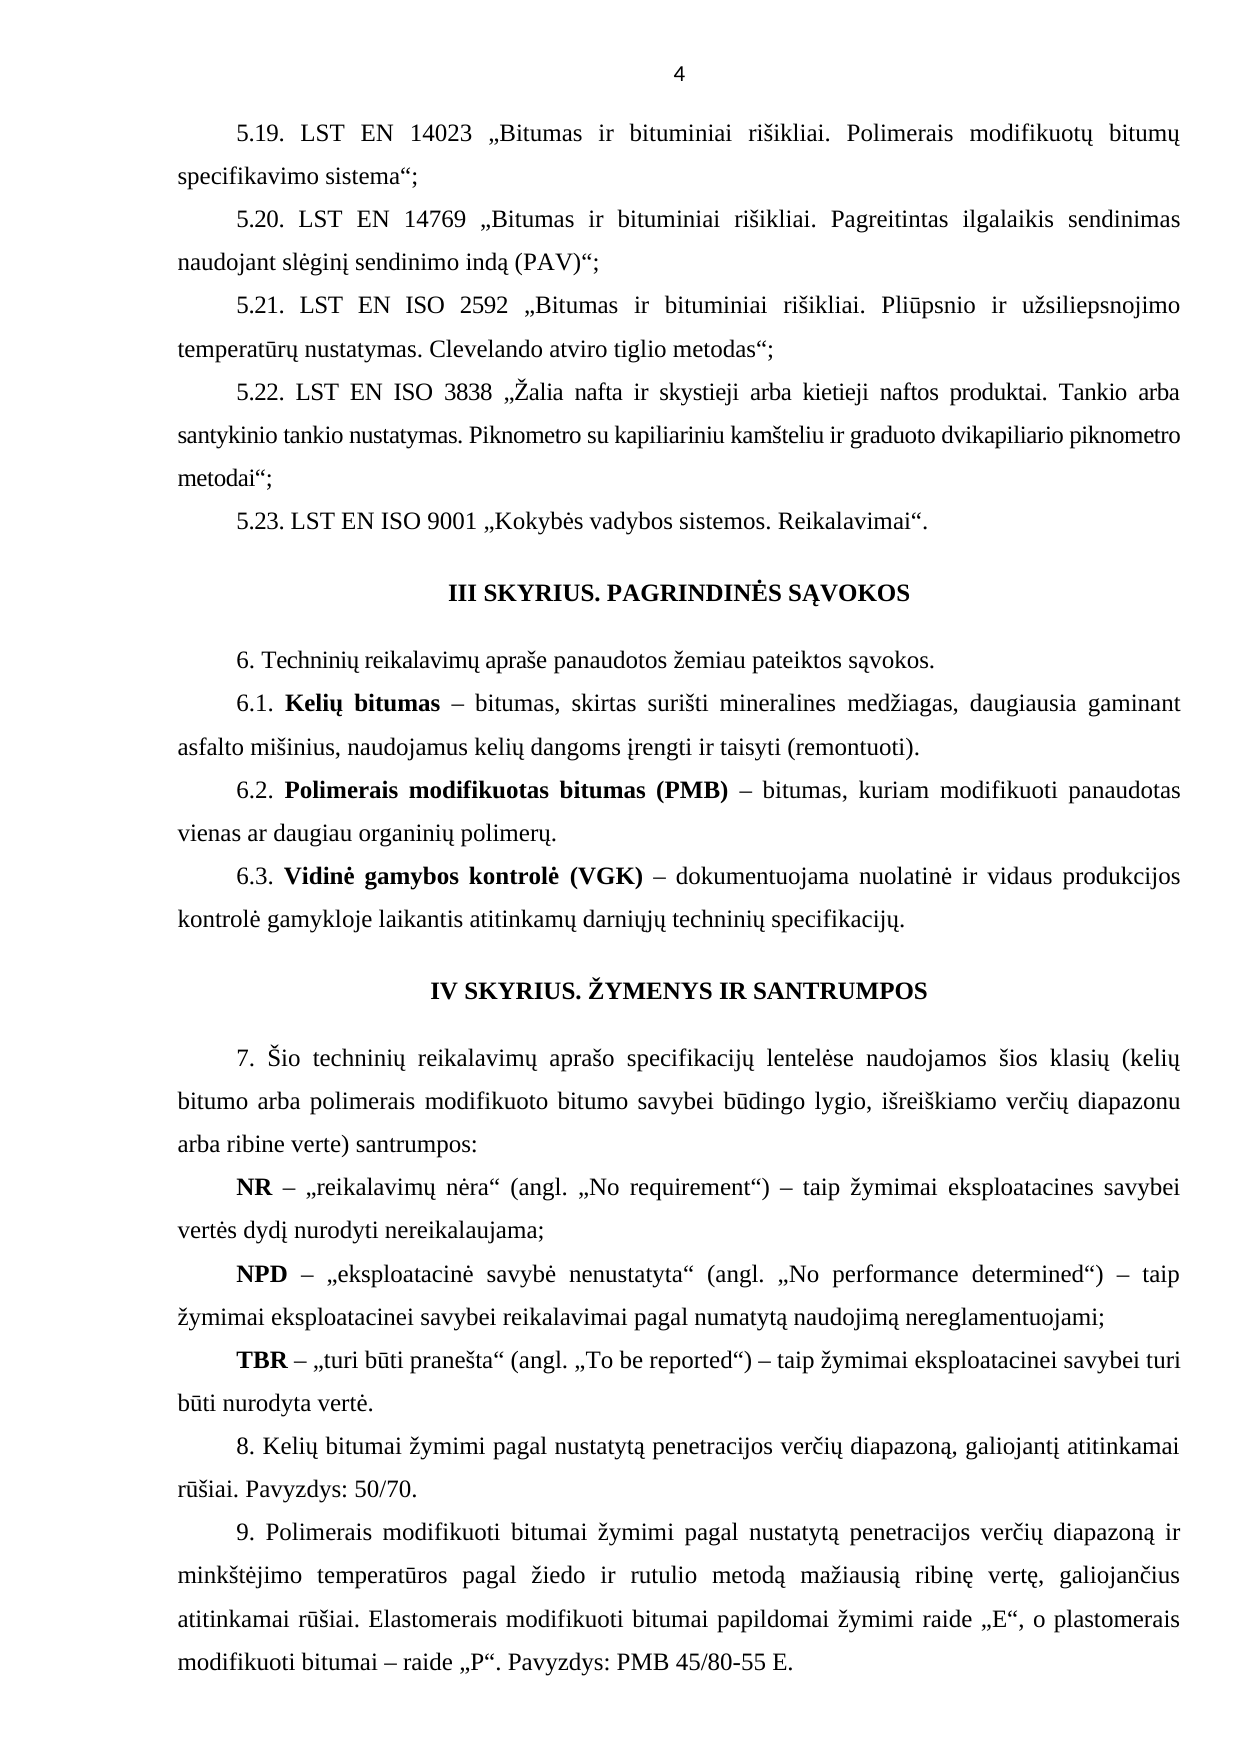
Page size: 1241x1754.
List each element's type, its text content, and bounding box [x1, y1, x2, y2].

text 6.2. Polimerais modifikuotas bitumas (PMB) – bitumas, kuriam modifikuoti panaudotas vienas ar daugiau organinių polimerų. [177, 775, 1181, 847]
text NPD – „eksploatacinė savybė nenustatyta“ (angl. „No performance determined“) – taip žymimai eksploatacinei savybei reikalavimai pagal numatytą naudojimą nereglamentuojami; [177, 1259, 1181, 1331]
text 9. Polimerais modifikuoti bitumai žymimi pagal nustatytą penetracijos verčių diapazoną ir minkštėjimo temperatūros pagal žiedo ir rutulio metodą mažiausią ribinę vertę, galiojančius atitinkamai rūšiai. Elastomerais modifikuoti bitumai papildomai žymimi raide „E“, o plastomerais modifikuoti bitumai – raide „P“. Pavyzdys: PMB 45/80-55 E. [177, 1517, 1181, 1676]
text 6.3. Vidinė gamybos kontrolė (VGK) – dokumentuojama nuolatinė ir vidaus produkcijos kontrolė gamykloje laikantis atitinkamų darniųjų techninių specifikacijų. [177, 861, 1181, 933]
text IV SKYRIUS. ŽYMENYS IR SANTRUMPOS [177, 976, 1181, 1005]
text 8. Kelių bitumai žymimi pagal nustatytą penetracijos verčių diapazoną, galiojantį atitinkamai rūšiai. Pavyzdys: 50/70. [177, 1431, 1181, 1503]
text 5.21. LST EN ISO 2592 „Bitumas ir bituminiai rišikliai. Pliūpsnio ir užsiliepsnojimo temperatūrų nustatymas. Clevelando atviro tiglio metodas“; [177, 291, 1181, 362]
text 6. Techninių reikalavimų apraše panaudotos žemiau pateiktos sąvokos. [177, 645, 1181, 674]
text TBR – „turi būti pranešta“ (angl. „To be reported“) – taip žymimai eksploatacinei savybei turi būti nurodyta vertė. [177, 1345, 1181, 1417]
text NR – „reikalavimų nėra“ (angl. „No requirement“) – taip žymimai eksploatacines savybei vertės dydį nurodyti nereikalaujama; [177, 1172, 1181, 1244]
text III SKYRIUS. PAGRINDINĖS SĄVOKOS [177, 578, 1181, 607]
text 6.1. Kelių bitumas – bitumas, skirtas surišti mineralines medžiagas, daugiausia gaminant asfalto mišinius, naudojamus kelių dangoms įrengti ir taisyti (remontuoti). [177, 688, 1181, 760]
text 5.19. LST EN 14023 „Bitumas ir bituminiai rišikliai. Polimerais modifikuotų bitumų specifikavimo sistema“; [177, 118, 1181, 190]
text 7. Šio techninių reikalavimų aprašo specifikacijų lentelėse naudojamos šios klasių (kelių bitumo arba polimerais modifikuoto bitumo savybei būdingo lygio, išreiškiamo verčių diapazonu arba ribine verte) santrumpos: [177, 1043, 1181, 1158]
text 5.20. LST EN 14769 „Bitumas ir bituminiai rišikliai. Pagreitintas ilgalaikis sendinimas naudojant slėginį sendinimo indą (PAV)“; [177, 204, 1181, 276]
text 5.23. LST EN ISO 9001 „Kokybės vadybos sistemos. Reikalavimai“. [177, 506, 1181, 535]
text 5.22. LST EN ISO 3838 „Žalia nafta ir skystieji arba kietieji naftos produktai. Tankio arba santykinio tankio nustatymas. Piknometro su kapiliariniu kamšteliu ir graduoto dvikapiliario piknometro metodai“; [177, 377, 1181, 492]
